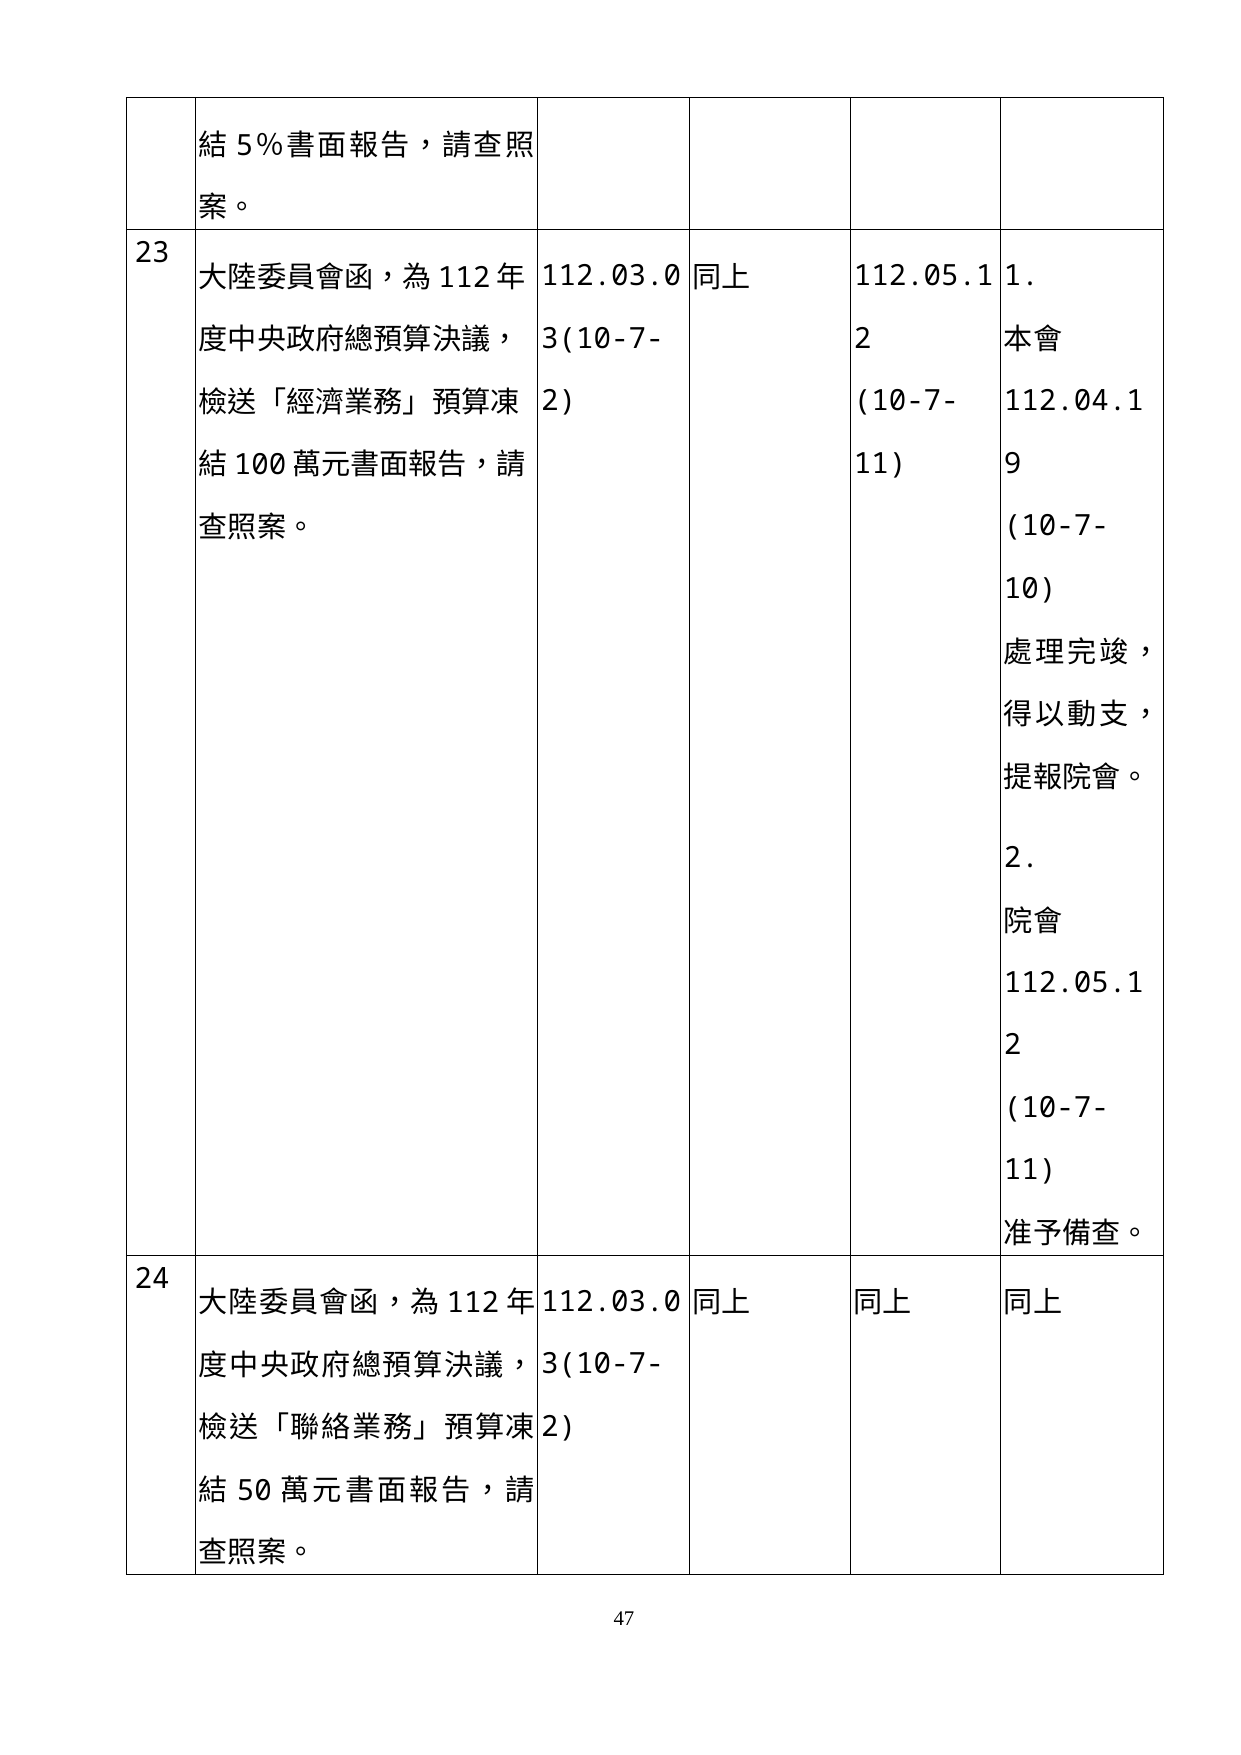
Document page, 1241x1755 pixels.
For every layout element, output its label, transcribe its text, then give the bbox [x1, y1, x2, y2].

table_cell 112.03.03(10-7-2) [538, 230, 689, 1254]
table_cell 112.03.03(10-7-2) [538, 1256, 689, 1574]
table_cell 112.05.12 (10-7-11) [851, 230, 1000, 1254]
table_cell 同上 [690, 1256, 850, 1574]
table_cell 結5％書面報告，請查照案。 [196, 98, 537, 229]
table_cell 同上 [1001, 1256, 1163, 1574]
table_cell [127, 98, 195, 229]
table_cell 1. 本會 112.04.19 (10-7-10) 處理完竣，得以動支，提報院會。 2. 院會 112.05.12 (10-7-11) 准予備查。 [1001, 230, 1163, 1254]
table_cell [127, 1256, 195, 1574]
table_cell 同上 [851, 1256, 1000, 1574]
table_cell 大陸委員會函，為112年度中央政府總預算決議，檢送「經濟業務」預算凍結100萬元書面報告，請查照案。 [196, 230, 537, 1254]
table_cell [690, 98, 850, 229]
table_cell [1001, 98, 1163, 229]
table_cell [127, 230, 195, 1254]
table_cell [538, 98, 689, 229]
table_cell 大陸委員會函，為112年度中央政府總預算決議，檢送「聯絡業務」預算凍結50萬元書面報告，請查照案。 [196, 1256, 537, 1574]
table_cell [851, 98, 1000, 229]
table_cell 同上 [690, 230, 850, 1254]
